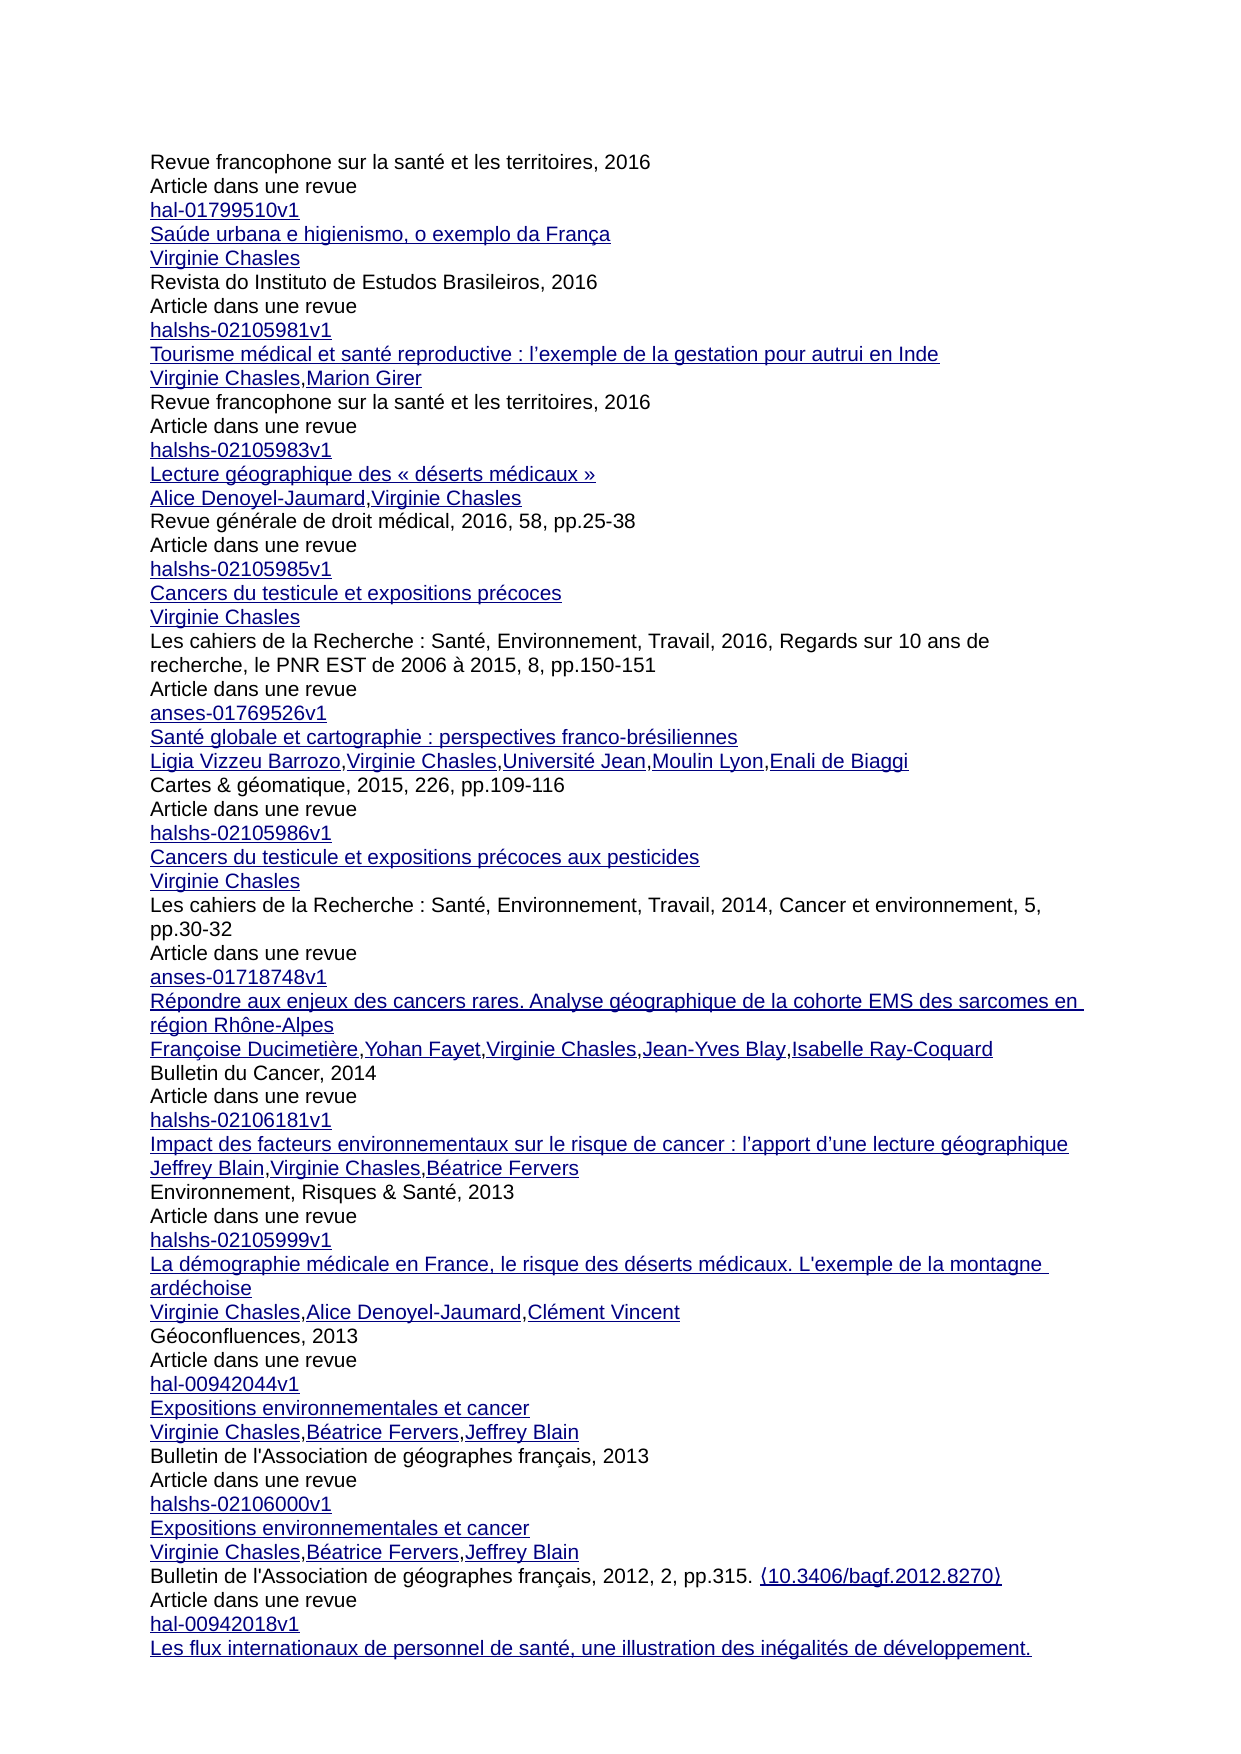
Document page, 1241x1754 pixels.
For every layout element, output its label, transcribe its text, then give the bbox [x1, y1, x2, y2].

table_cell Expositions environnementales et cancer Virginie Chasles,Béatrice Fervers,Jeffrey Blain Bulletin de l'Association de géographes français, 2013 Article dans une revue halshs-02106000v1 [150, 1396, 1090, 1516]
table_cell Lecture géographique des « déserts médicaux » Alice Denoyel-Jaumard,Virginie Chasles Revue générale de droit médical, 2016, 58, pp.25-38 Article dans une revue halshs-02105985v1 [150, 461, 1090, 581]
table_cell Impact des facteurs environnementaux sur le risque de cancer : l’apport d’une lecture géographique Jeffrey Blain,Virginie Chasles,Béatrice Fervers Environnement, Risques & Santé, 2013 Article dans une revue halshs-02105999v1 [150, 1132, 1090, 1252]
table_cell Revue francophone sur la santé et les territoires, 2016 Article dans une revue hal-01799510v1 [150, 150, 1090, 222]
table_cell Santé globale et cartographie : perspectives franco-brésiliennes Ligia Vizzeu Barrozo,Virginie Chasles,Université Jean,Moulin Lyon,Enali de Biaggi Cartes & géomatique, 2015, 226, pp.109-116 Article dans une revue halshs-02105986v1 [150, 725, 1090, 845]
table_cell Saúde urbana e higienismo, o exemplo da França Virginie Chasles Revista do Instituto de Estudos Brasileiros, 2016 Article dans une revue halshs-02105981v1 [150, 222, 1090, 342]
table_cell Cancers du testicule et expositions précoces aux pesticides Virginie Chasles Les cahiers de la Recherche : Santé, Environnement, Travail, 2014, Cancer et environnement, 5, pp.30-32 Article dans une revue anses-01718748v1 [150, 845, 1090, 988]
table_cell La démographie médicale en France, le risque des déserts médicaux. L'exemple de la montagne ardéchoise Virginie Chasles,Alice Denoyel-Jaumard,Clément Vincent Géoconfluences, 2013 Article dans une revue hal-00942044v1 [150, 1252, 1090, 1396]
table_cell Cancers du testicule et expositions précoces Virginie Chasles Les cahiers de la Recherche : Santé, Environnement, Travail, 2016, Regards sur 10 ans de recherche, le PNR EST de 2006 à 2015, 8, pp.150-151 Article dans une revue anses-01769526v1 [150, 581, 1090, 725]
table_cell Expositions environnementales et cancer Virginie Chasles,Béatrice Fervers,Jeffrey Blain Bulletin de l'Association de géographes français, 2012, 2, pp.315. ⟨10.3406/bagf.2012.8270⟩ Article dans une revue hal-00942018v1 [150, 1516, 1090, 1635]
table_cell Répondre aux enjeux des cancers rares. Analyse géographique de la cohorte EMS des sarcomes en région Rhône-Alpes Françoise Ducimetière,Yohan Fayet,Virginie Chasles,Jean-Yves Blay,Isabelle Ray-Coquard Bulletin du Cancer, 2014 Article dans une revue halshs-02106181v1 [150, 989, 1090, 1132]
table_cell Les flux internationaux de personnel de santé, une illustration des inégalités de développement. [150, 1635, 1090, 1659]
table_cell Tourisme médical et santé reproductive : l’exemple de la gestation pour autrui en Inde Virginie Chasles,Marion Girer Revue francophone sur la santé et les territoires, 2016 Article dans une revue halshs-02105983v1 [150, 342, 1090, 461]
